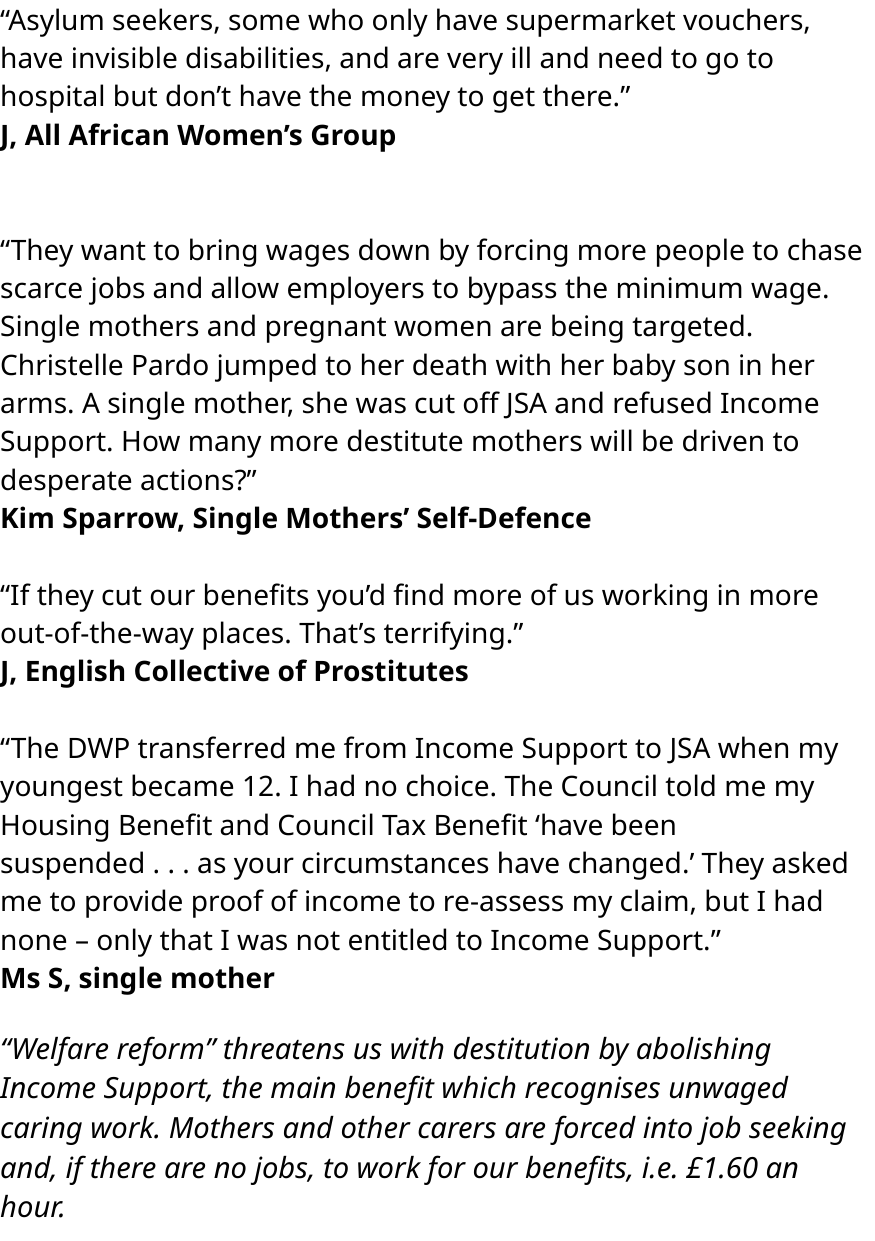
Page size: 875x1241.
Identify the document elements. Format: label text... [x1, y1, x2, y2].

text J, All African Women’s Group [0, 115, 874, 153]
text “If they cut our benefits you’d find more of us working in more out-of-the-way places. That’s terrifying.” [0, 575, 874, 652]
text “Welfare reform” threatens us with destitution by abolishing Income Support, the main benefit which recognises unwaged caring work. Mothers and other carers are forced into job seeking and, if there are no jobs, to work for our benefits, i.e. £1.60 an hour. [0, 1028, 874, 1226]
text Kim Sparrow, Single Mothers’ Self-Defence [0, 498, 874, 537]
text Ms S, single mother [0, 958, 874, 997]
text “They want to bring wages down by forcing more people to chase scarce jobs and allow employers to bypass the minimum wage. Single mothers and pregnant women are being targeted. Christelle Pardo jumped to her death with her baby son in her arms. A single mother, she was cut off JSA and refused Income Support. How many more destitute mothers will be driven to desperate actions?” [0, 230, 874, 498]
text J, English Collective of Prostitutes [0, 652, 874, 690]
text “The DWP transferred me from Income Support to JSA when my youngest became 12. I had no choice. The Council told me my Housing Benefit and Council Tax Benefit ‘have been suspended . . . as your circumstances have changed.’ They asked me to provide proof of income to re-assess my claim, but I had none – only that I was not entitled to Income Support.” [0, 728, 874, 958]
text “Asylum seekers, some who only have supermarket vouchers, have invisible disabilities, and are very ill and need to go to hospital but don’t have the money to get there.” [0, 0, 874, 115]
